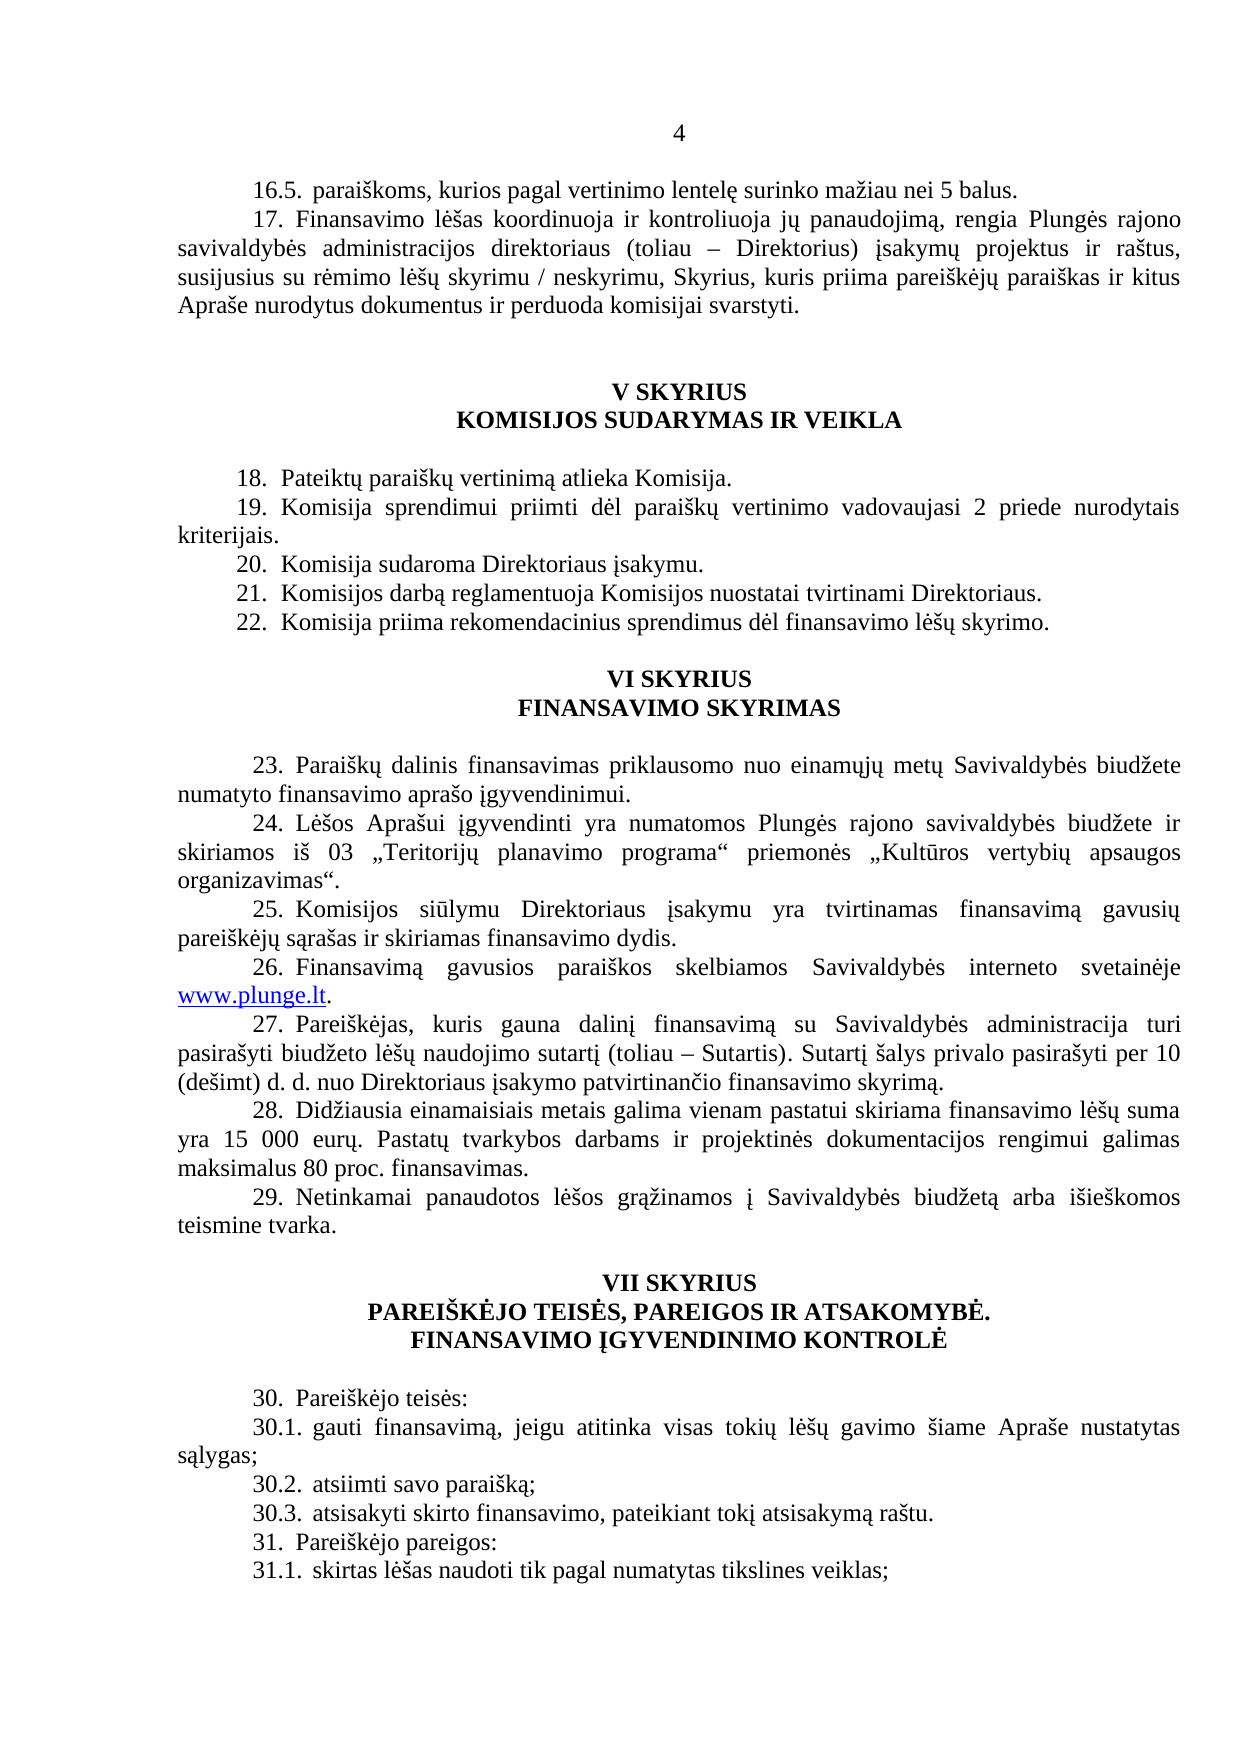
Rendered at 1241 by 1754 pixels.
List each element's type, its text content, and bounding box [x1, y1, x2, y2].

text 30. Pareiškėjo teisės: [177, 1383, 1181, 1412]
text 27. Pareiškėjas, kuris gauna dalinį finansavimą su Savivaldybės administracija turi pasirašyti biudžeto lėšų naudojimo sutartį (toliau – Sutartis). Sutartį šalys privalo pasirašyti per 10 (dešimt) d. d. nuo Direktoriaus įsakymo patvirtinančio finansavimo skyrimą. [177, 1009, 1181, 1096]
text FINANSAVIMO ĮGYVENDINIMO KONTROLĖ [177, 1326, 1181, 1354]
text 31.1. skirtas lėšas naudoti tik pagal numatytas tikslines veiklas; [177, 1556, 1181, 1584]
text 30.3. atsisakyti skirto finansavimo, pateikiant tokį atsisakymą raštu. [177, 1498, 1181, 1527]
text 31. Pareiškėjo pareigos: [177, 1527, 1181, 1556]
text 30.2. atsiimti savo paraišką; [177, 1469, 1181, 1498]
text 29. Netinkamai panaudotos lėšos grąžinamos į Savivaldybės biudžetą arba išieškomos teismine tvarka. [177, 1182, 1181, 1239]
text 23. Paraiškų dalinis finansavimas priklausomo nuo einamųjų metų Savivaldybės biudžete numatyto finansavimo aprašo įgyvendinimui. [177, 751, 1181, 808]
text 19. Komisija sprendimui priimti dėl paraiškų vertinimo vadovaujasi 2 priede nurodytais kriterijais. [177, 492, 1181, 549]
text PAREIŠKĖJO TEISĖS, PAREIGOS IR ATSAKOMYBĖ. [177, 1297, 1181, 1326]
text 22. Komisija priima rekomendacinius sprendimus dėl finansavimo lėšų skyrimo. [177, 607, 1181, 636]
text VII SKYRIUS [177, 1268, 1181, 1297]
text 28. Didžiausia einamaisiais metais galima vienam pastatui skiriama finansavimo lėšų suma yra 15 000 eurų. Pastatų tvarkybos darbams ir projektinės dokumentacijos rengimui galimas maksimalus 80 proc. finansavimas. [177, 1096, 1181, 1182]
text VI SKYRIUS [177, 664, 1181, 693]
text FINANSAVIMO SKYRIMAS [177, 693, 1181, 722]
text 16.5. paraiškoms, kurios pagal vertinimo lentelę surinko mažiau nei 5 balus. [177, 176, 1181, 204]
text 30.1. gauti finansavimą, jeigu atitinka visas tokių lėšų gavimo šiame Apraše nustatytas sąlygas; [177, 1412, 1181, 1469]
text KOMISIJOS SUDARYMAS IR VEIKLA [177, 406, 1181, 434]
text 25. Komisijos siūlymu Direktoriaus įsakymu yra tvirtinamas finansavimą gavusių pareiškėjų sąrašas ir skiriamas finansavimo dydis. [177, 894, 1181, 952]
text 18. Pateiktų paraiškų vertinimą atlieka Komisija. [177, 463, 1181, 492]
text 21. Komisijos darbą reglamentuoja Komisijos nuostatai tvirtinami Direktoriaus. [177, 578, 1181, 607]
text 24. Lėšos Aprašui įgyvendinti yra numatomos Plungės rajono savivaldybės biudžete ir skiriamos iš 03 „Teritorijų planavimo programa“ priemonės „Kultūros vertybių apsaugos organizavimas“. [177, 808, 1181, 894]
text 17. Finansavimo lėšas koordinuoja ir kontroliuoja jų panaudojimą, rengia Plungės rajono savivaldybės administracijos direktoriaus (toliau – Direktorius) įsakymų projektus ir raštus, susijusius su rėmimo lėšų skyrimu / neskyrimu, Skyrius, kuris priima pareiškėjų paraiškas ir kitus Apraše nurodytus dokumentus ir perduoda komisijai svarstyti. [177, 204, 1181, 319]
text 20. Komisija sudaroma Direktoriaus įsakymu. [177, 549, 1181, 578]
text 26. Finansavimą gavusios paraiškos skelbiamos Savivaldybės interneto svetainėje www.plunge.lt. [177, 952, 1181, 1009]
text V SKYRIUS [177, 377, 1181, 406]
